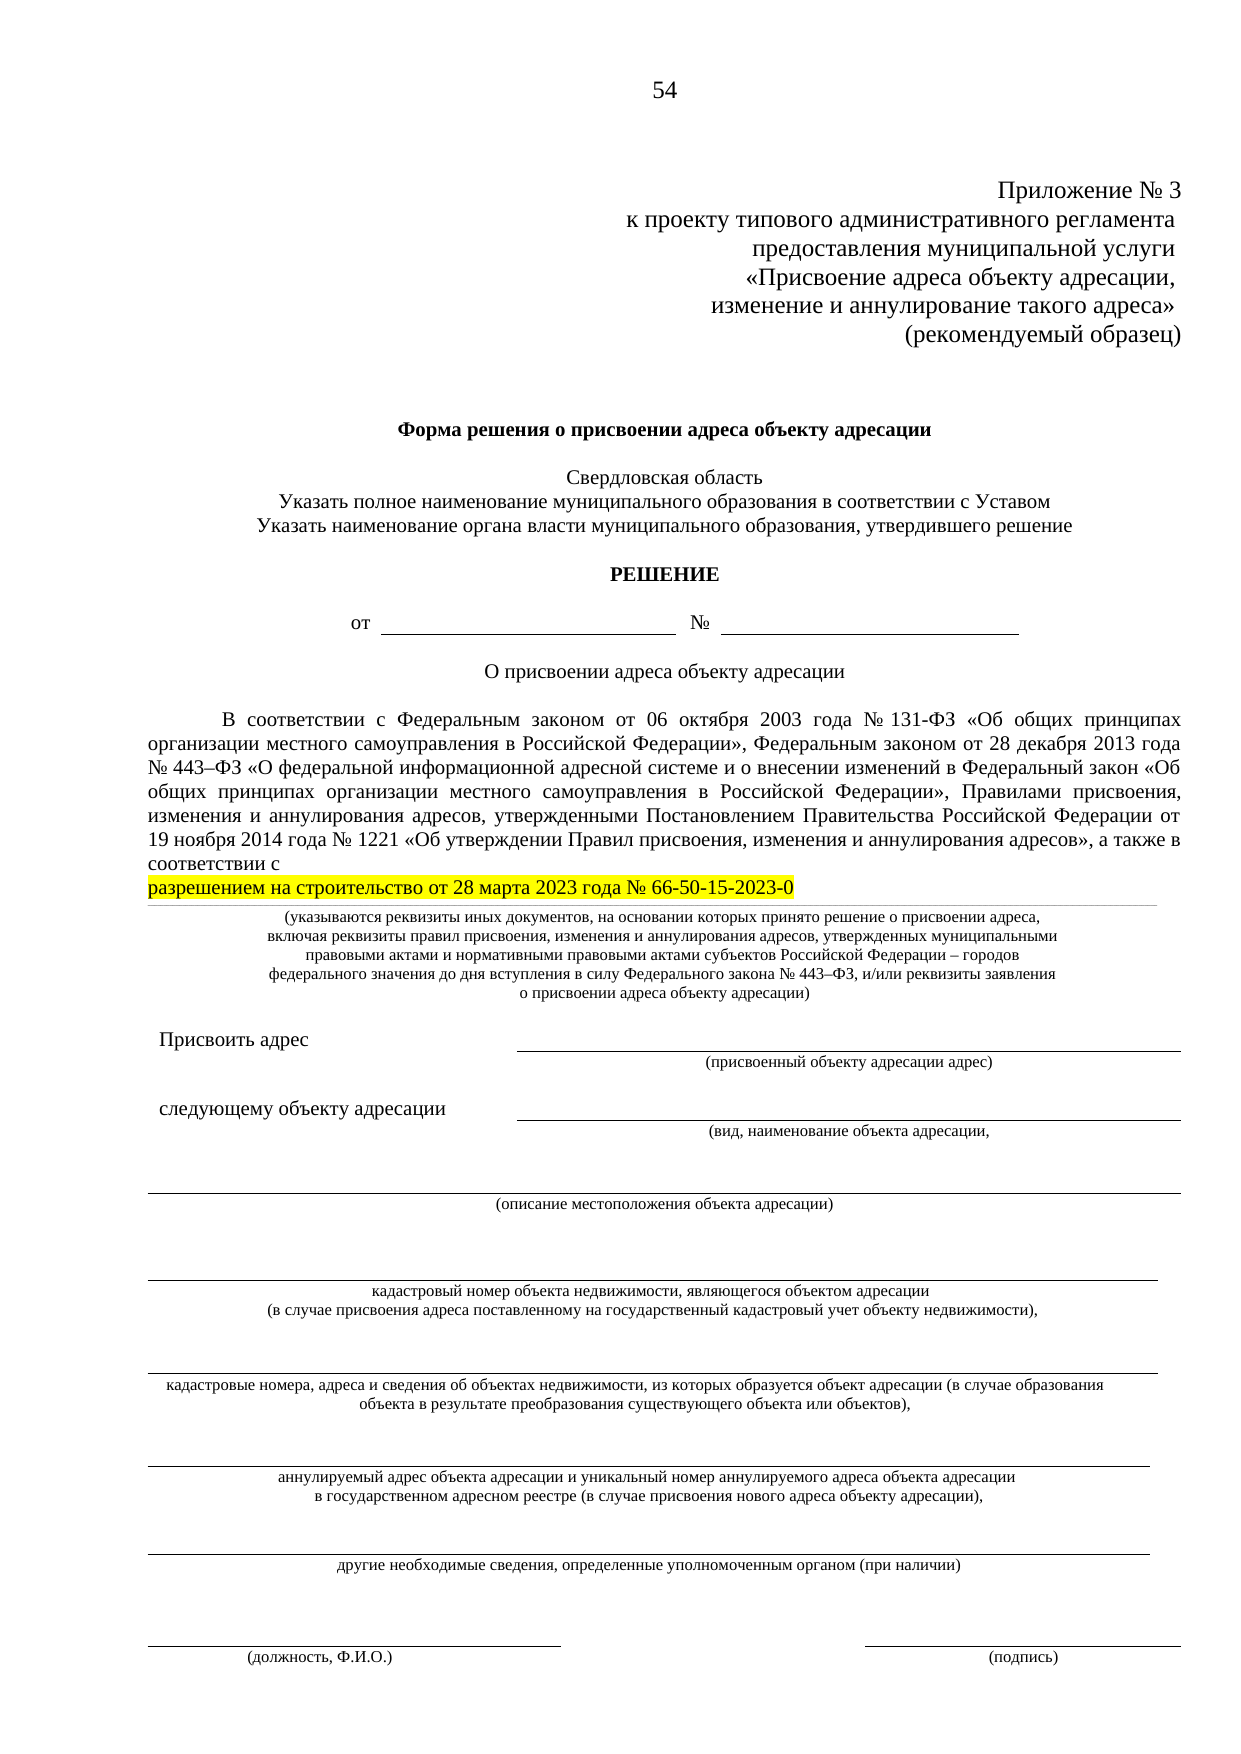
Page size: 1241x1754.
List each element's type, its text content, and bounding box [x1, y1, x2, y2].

table_cell [517, 1096, 1181, 1120]
table_cell кадастровый номер объекта недвижимости, являющегося объектом адресации (в случае присвоения адреса поставленному на государственный кадастровый учет объекту недвижимости), [148, 1281, 1158, 1345]
table_header [721, 610, 1019, 634]
table_header [148, 1622, 561, 1646]
table_cell [148, 1345, 1158, 1373]
table_cell другие необходимые сведения, определенные уполномоченным органом (при наличии) [148, 1555, 1150, 1574]
table_cell аннулируемый адрес объекта адресации и уникальный номер аннулируемого адреса объекта адресации в государственном адресном реестре (в случае присвоения нового адреса объекту адресации), [148, 1467, 1150, 1530]
table_cell [1150, 1374, 1158, 1438]
text Указать наименование органа власти муниципального образования, утвердившего решение [148, 513, 1181, 537]
table_cell [148, 1438, 1150, 1466]
text Свердловская область [148, 465, 1181, 489]
table_cell [1150, 1530, 1158, 1554]
table_cell (должность, Ф.И.О.) [148, 1647, 492, 1666]
table_cell [148, 1120, 517, 1169]
table_cell [1123, 1374, 1150, 1438]
table_cell следующему объекту адресации [148, 1096, 517, 1120]
text включая реквизиты правил присвоения, изменения и аннулирования адресов, утвержденных муниципальными [148, 926, 1181, 945]
text Указать полное наименование муниципального образования в соответствии с Уставом [148, 489, 1181, 513]
table_header от [339, 610, 381, 634]
text В соответствии с Федеральным законом от 06 октября 2003 года № 131-ФЗ «Об общих принципах организации местного самоуправления в Российской Федерации», Федеральным законом от 28 декабря 2013 года № 443–ФЗ «О федеральной информационной адресной системе и о внесении изменений в Федеральный закон «Об общих принципах организации местного самоуправления в Российской Федерации», Правилами присвоения, изменения и аннулирования адресов, утвержденными Постановлением Правительства Российской Федерации от 19 ноября 2014 года № 1221 «Об утверждении Правил присвоения, изменения и аннулирования адресов», а также в соответствии с [148, 707, 1181, 875]
text ___________________________________________________________________________________________________________________________________________________________________________________________________________________________________________________________________________________________________________________________________ [148, 899, 1181, 907]
text о присвоении адреса объекту адресации) [148, 983, 1181, 1002]
table_cell [148, 1051, 517, 1096]
text О присвоении адреса объекту адресации [148, 659, 1181, 683]
table_header [865, 1622, 1181, 1646]
table_cell (присвоенный объекту адресации адрес) [517, 1052, 1181, 1096]
text РЕШЕНИЕ [148, 561, 1181, 586]
table_header [148, 1256, 1158, 1279]
table_cell (описание местоположения объекта адресации) [148, 1194, 1181, 1213]
table_header Присвоить адрес [148, 1027, 517, 1051]
table_header [517, 1027, 1181, 1051]
table_header № [676, 610, 721, 634]
table_cell [1150, 1438, 1158, 1466]
text федерального значения до дня вступления в силу Федерального закона № 443–ФЗ, и/или реквизиты заявления [148, 964, 1181, 983]
table_header [561, 1622, 865, 1646]
table_cell [492, 1646, 865, 1666]
table_cell кадастровые номера, адреса и сведения об объектах недвижимости, из которых образуется объект адресации (в случае образования объекта в результате преобразования существующего объекта или объектов), [148, 1374, 1123, 1438]
table_cell (подпись) [865, 1647, 1181, 1666]
table_cell [148, 1530, 1150, 1554]
text Приложение № 3 [148, 176, 1181, 204]
table_cell [148, 1169, 1181, 1193]
table_cell [1150, 1554, 1158, 1574]
subtitle Форма решения о присвоении адреса объекту адресации [148, 417, 1181, 441]
table_header [381, 610, 676, 634]
text (указываются реквизиты иных документов, на основании которых принято решение о присвоении адреса, [148, 907, 1181, 926]
text к проекту типового административного регламента предоставления муниципальной услуги «Присвоение адреса объекту адресации, изменение и аннулирование такого адреса» (рекомендуемый образец) [148, 204, 1181, 348]
table_cell (вид, наименование объекта адресации, [517, 1121, 1181, 1169]
table_cell [1150, 1466, 1158, 1530]
text разрешением на строительство от 28 марта 2023 года № 66-50-15-2023-0 [148, 875, 1181, 899]
text правовыми актами и нормативными правовыми актами субъектов Российской Федерации – городов [148, 945, 1181, 964]
